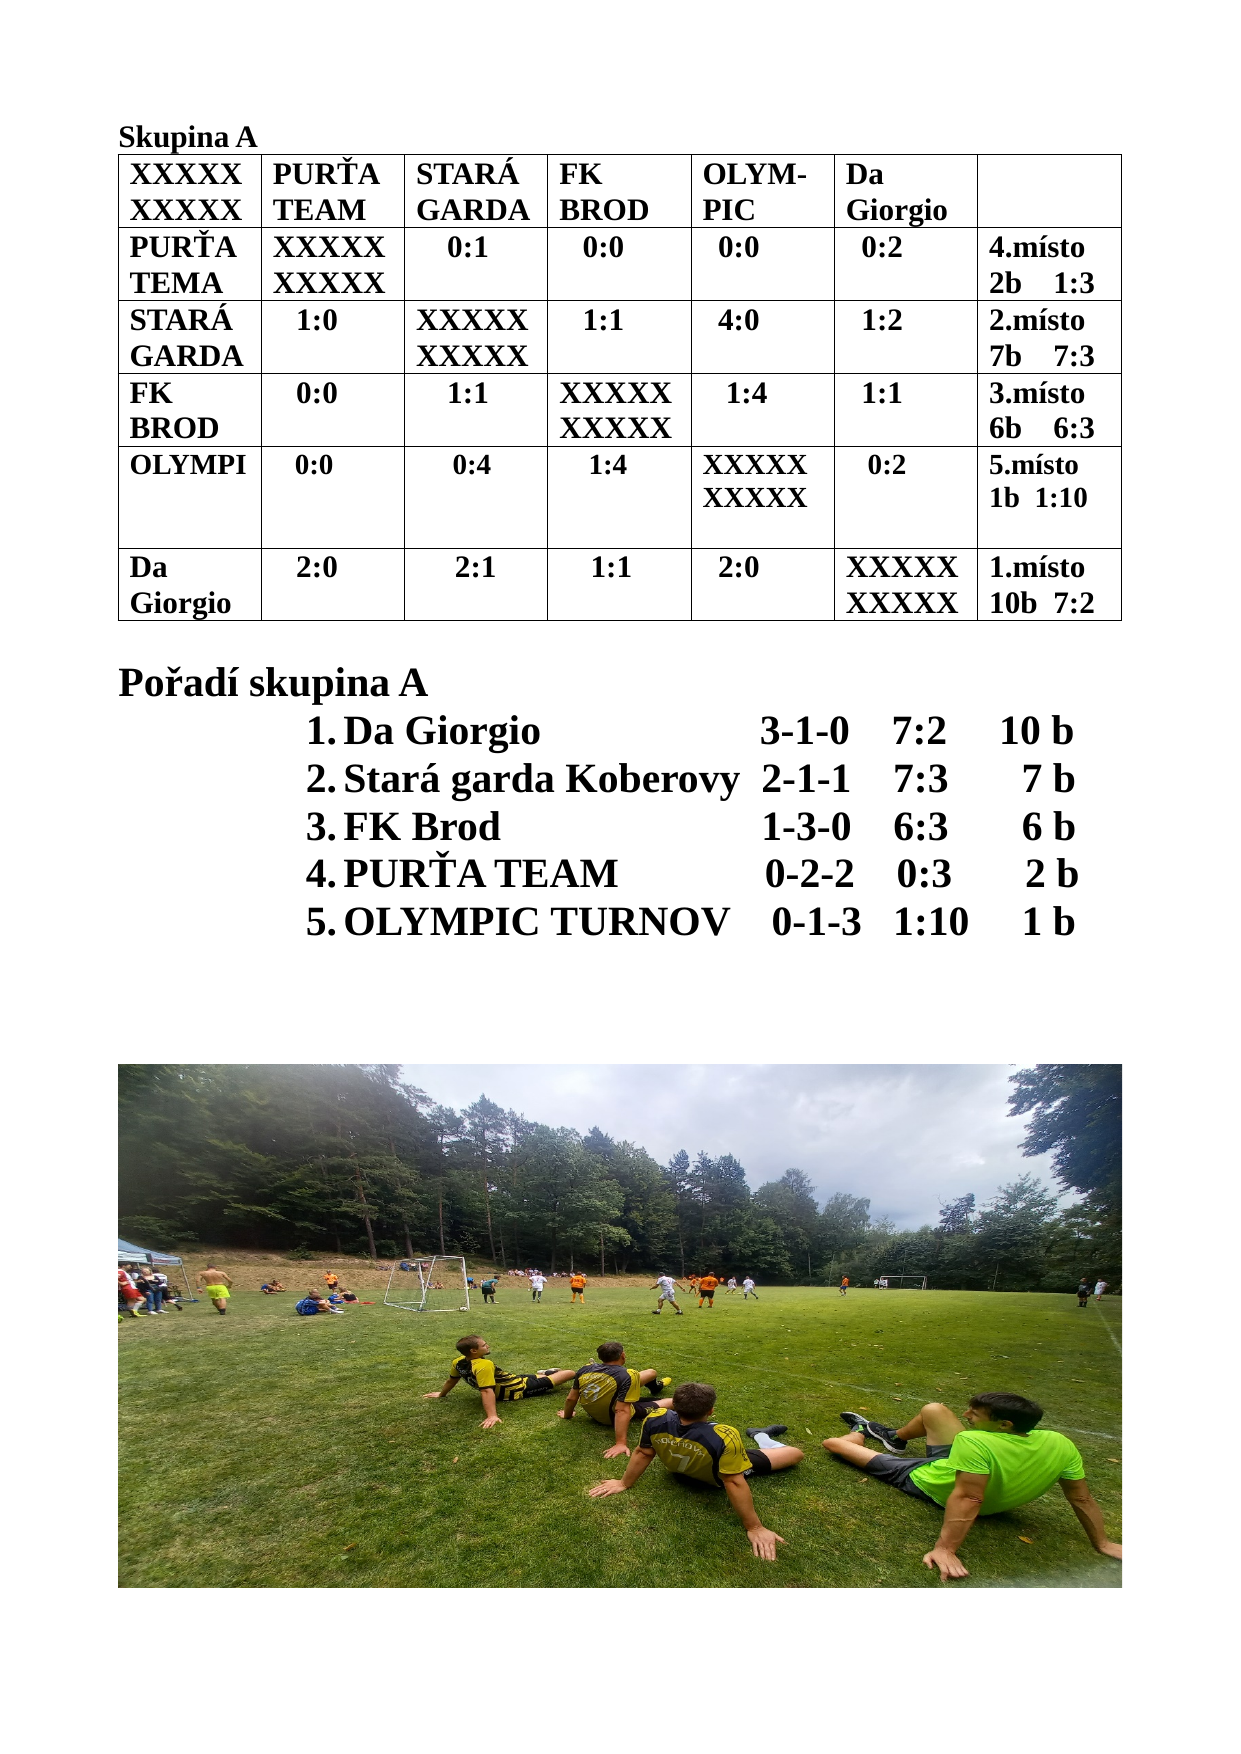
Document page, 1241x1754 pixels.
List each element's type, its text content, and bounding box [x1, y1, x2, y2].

table_cell 0:2 [835, 228, 977, 300]
table_header FK BROD [548, 155, 691, 227]
list FK Brod 1-3-0 6:3 6 b [306, 801, 1122, 849]
table_cell 1:4 [692, 374, 834, 446]
table_cell 1:4 [548, 447, 691, 547]
table_cell XXXXX XXXXX [405, 301, 547, 373]
table_cell 1.místo 10b 7:2 [978, 549, 1121, 620]
table_cell 0:0 [262, 374, 404, 446]
list OLYMPIC TURNOV 0-1-3 1:10 1 b [306, 897, 1122, 945]
table_cell 1:2 [835, 301, 977, 373]
table_cell OLYMPI [119, 447, 261, 547]
table_cell 0:0 [692, 228, 834, 300]
list PURŤA TEAM 0-2-2 0:3 2 b [306, 849, 1122, 897]
table_cell 2:0 [262, 549, 404, 620]
table_cell 4:0 [692, 301, 834, 373]
table_cell 2:1 [405, 549, 547, 620]
table_cell 0:0 [548, 228, 691, 300]
table_cell 0:2 [835, 447, 977, 547]
table_cell 1:1 [405, 374, 547, 446]
table_cell XXXXX XXXXX [262, 228, 404, 300]
table_cell XXXXX XXXXX [548, 374, 691, 446]
table_cell 5.místo 1b 1:10 [978, 447, 1121, 547]
text Skupina A [118, 118, 1122, 154]
table_header OLYM- PIC [692, 155, 834, 227]
table_cell FK BROD [119, 374, 261, 446]
list Da Giorgio 3-1-0 7:2 10 b [306, 705, 1122, 753]
text Pořadí skupina A [118, 657, 1122, 705]
table_cell Da Giorgio [119, 549, 261, 620]
table_cell 1:1 [548, 301, 691, 373]
table_cell PURŤA TEMA [119, 228, 261, 300]
table_header STARÁ GARDA [405, 155, 547, 227]
table_cell 0:4 [405, 447, 547, 547]
table_cell 4.místo 2b 1:3 [978, 228, 1121, 300]
table_cell 2.místo 7b 7:3 [978, 301, 1121, 373]
list Stará garda Koberovy 2-1-1 7:3 7 b [306, 753, 1122, 801]
table_header XXXXX XXXXX [119, 155, 261, 227]
table_header Da Giorgio [835, 155, 977, 227]
table_cell 2:0 [692, 549, 834, 620]
table_cell 1:1 [548, 549, 691, 620]
table_cell 0:0 [262, 447, 404, 547]
table_header PURŤA TEAM [262, 155, 404, 227]
table_cell 1:1 [835, 374, 977, 446]
table_cell 0:1 [405, 228, 547, 300]
table_cell XXXXX XXXXX [835, 549, 977, 620]
table_cell STARÁ GARDA [119, 301, 261, 373]
table_cell XXXXX XXXXX [692, 447, 834, 547]
table_cell 1:0 [262, 301, 404, 373]
table_header [978, 155, 1121, 227]
table_cell 3.místo 6b 6:3 [978, 374, 1121, 446]
